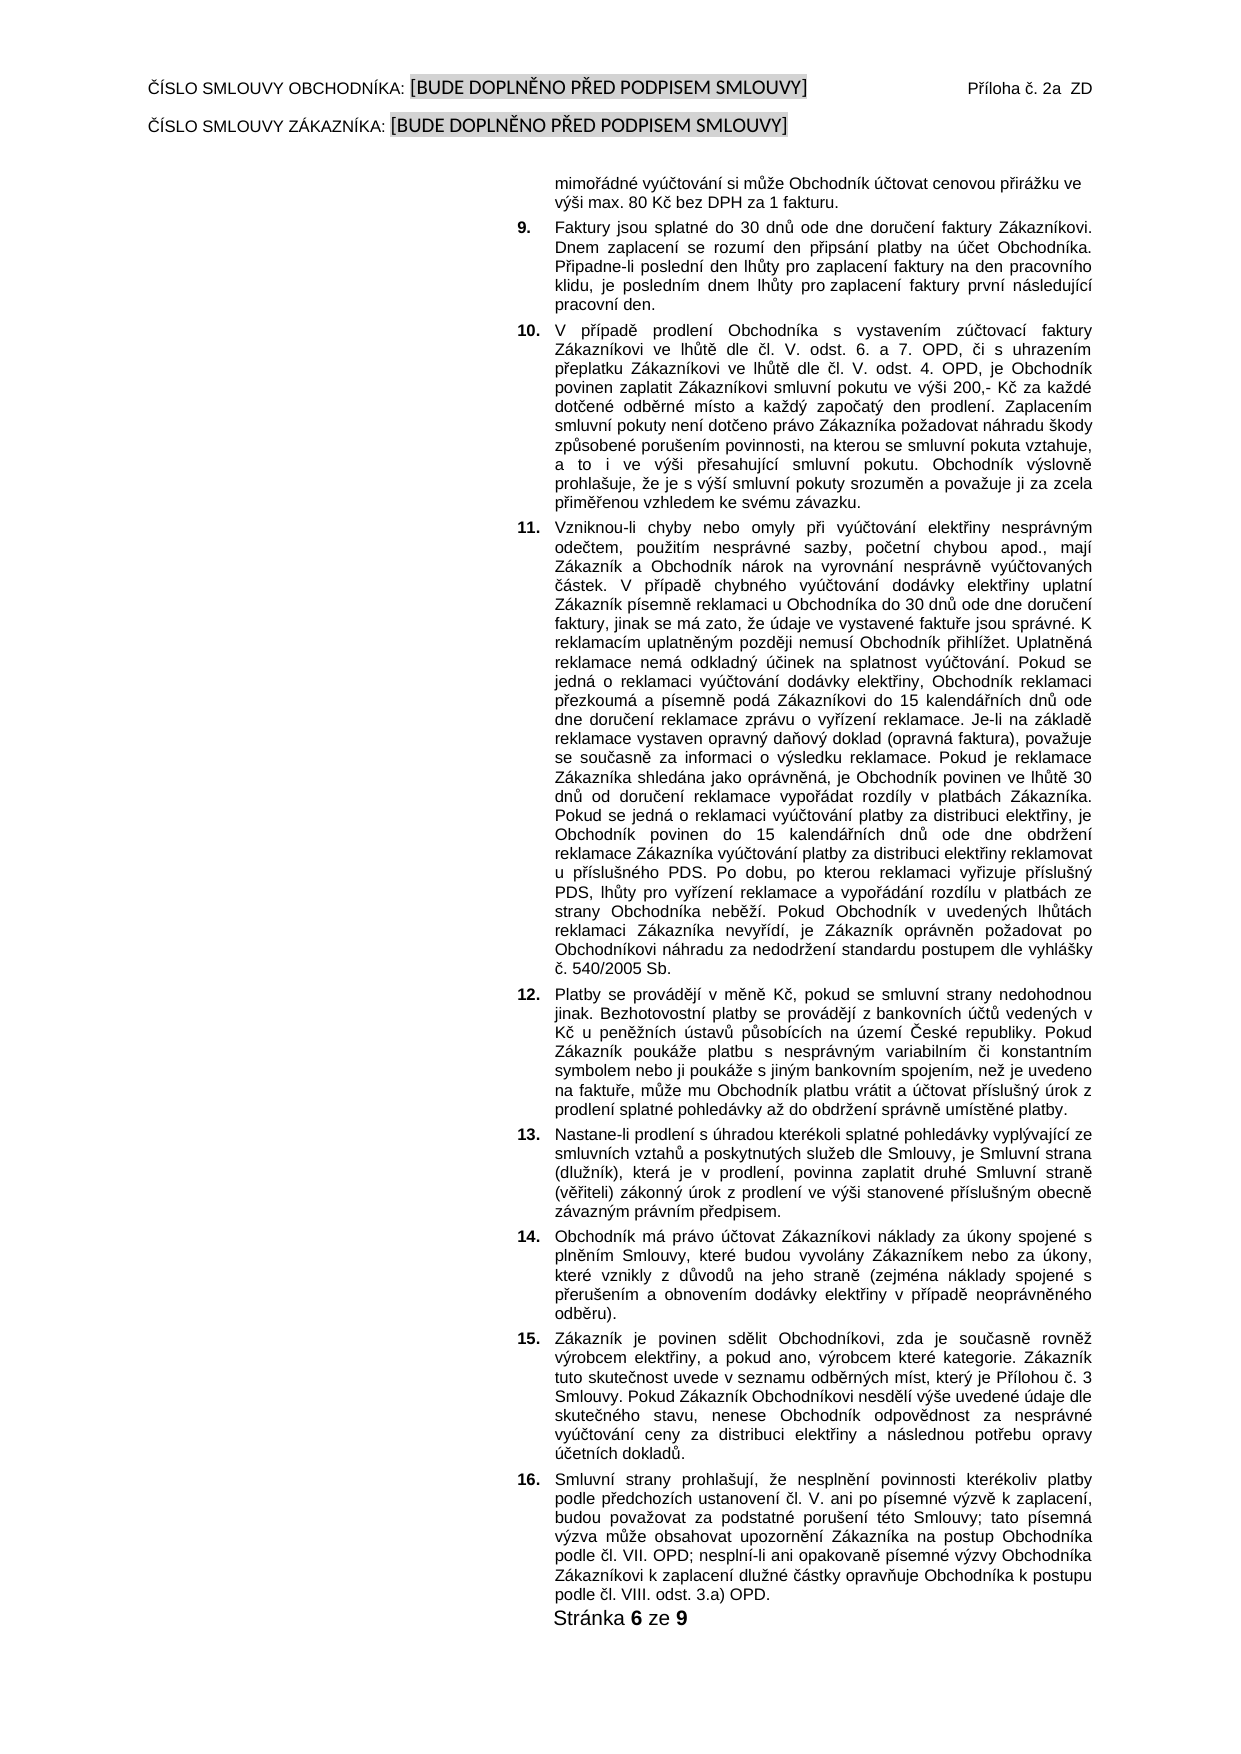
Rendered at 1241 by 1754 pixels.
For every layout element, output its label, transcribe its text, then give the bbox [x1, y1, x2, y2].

list Nastane-li prodlení s úhradou kterékoli splatné pohledávky vyplývající ze smluvních vztahů a poskytnutých služeb dle Smlouvy, je Smluvní strana (dlužník), která je v prodlení, povinna zaplatit druhé Smluvní straně (věřiteli) zákonný úrok z prodlení ve výši stanovené příslušným obecně závazným právním předpisem. [517, 1125, 1092, 1221]
list mimořádné vyúčtování si může Obchodník účtovat cenovou přirážku ve výši max. 80 Kč bez DPH za 1 fakturu. [517, 174, 1092, 212]
list V případě prodlení Obchodníka s vystavením zúčtovací faktury Zákazníkovi ve lhůtě dle čl. V. odst. 6. a 7. OPD, či s uhrazením přeplatku Zákazníkovi ve lhůtě dle čl. V. odst. 4. OPD, je Obchodník povinen zaplatit Zákazníkovi smluvní pokutu ve výši 200,- Kč za každé dotčené odběrné místo a každý započatý den prodlení. Zaplacením smluvní pokuty není dotčeno právo Zákazníka požadovat náhradu škody způsobené porušením povinnosti, na kterou se smluvní pokuta vztahuje, a to i ve výši přesahující smluvní pokutu. Obchodník výslovně prohlašuje, že je s výší smluvní pokuty srozuměn a považuje ji za zcela přiměřenou vzhledem ke svému závazku. [517, 320, 1092, 512]
list Faktury jsou splatné do 30 dnů ode dne doručení faktury Zákazníkovi. Dnem zaplacení se rozumí den připsání platby na účet Obchodníka. Připadne-li poslední den lhůty pro zaplacení faktury na den pracovního klidu, je posledním dnem lhůty pro zaplacení faktury první následující pracovní den. [517, 218, 1092, 314]
list Obchodník má právo účtovat Zákazníkovi náklady za úkony spojené s plněním Smlouvy, které budou vyvolány Zákazníkem nebo za úkony, které vznikly z důvodů na jeho straně (zejména náklady spojené s přerušením a obnovením dodávky elektřiny v případě neoprávněného odběru). [517, 1227, 1092, 1323]
list Zákazník je povinen sdělit Obchodníkovi, zda je současně rovněž výrobcem elektřiny, a pokud ano, výrobcem které kategorie. Zákazník tuto skutečnost uvede v seznamu odběrných míst, který je Přílohou č. 3 Smlouvy. Pokud Zákazník Obchodníkovi nesdělí výše uvedené údaje dle skutečného stavu, nenese Obchodník odpovědnost za nesprávné vyúčtování ceny za distribuci elektřiny a následnou potřebu opravy účetních dokladů. [517, 1329, 1092, 1463]
list Platby se provádějí v měně Kč, pokud se smluvní strany nedohodnou jinak. Bezhotovostní platby se provádějí z bankovních účtů vedených v Kč u peněžních ústavů působících na území České republiky. Pokud Zákazník poukáže platbu s nesprávným variabilním či konstantním symbolem nebo ji poukáže s jiným bankovním spojením, než je uvedeno na faktuře, může mu Obchodník platbu vrátit a účtovat příslušný úrok z prodlení splatné pohledávky až do obdržení správně umístěné platby. [517, 984, 1092, 1119]
list Vzniknou-li chyby nebo omyly při vyúčtování elektřiny nesprávným odečtem, použitím nesprávné sazby, početní chybou apod., mají Zákazník a Obchodník nárok na vyrovnání nesprávně vyúčtovaných částek. V případě chybného vyúčtování dodávky elektřiny uplatní Zákazník písemně reklamaci u Obchodníka do 30 dnů ode dne doručení faktury, jinak se má zato, že údaje ve vystavené faktuře jsou správné. K reklamacím uplatněným později nemusí Obchodník přihlížet. Uplatněná reklamace nemá odkladný účinek na splatnost vyúčtování. Pokud se jedná o reklamaci vyúčtování dodávky elektřiny, Obchodník reklamaci přezkoumá a písemně podá Zákazníkovi do 15 kalendářních dnů ode dne doručení reklamace zprávu o vyřízení reklamace. Je-li na základě reklamace vystaven opravný daňový doklad (opravná faktura), považuje se současně za informaci o výsledku reklamace. Pokud je reklamace Zákazníka shledána jako oprávněná, je Obchodník povinen ve lhůtě 30 dnů od doručení reklamace vypořádat rozdíly v platbách Zákazníka. Pokud se jedná o reklamaci vyúčtování platby za distribuci elektřiny, je Obchodník povinen do 15 kalendářních dnů ode dne obdržení reklamace Zákazníka vyúčtování platby za distribuci elektřiny reklamovat u příslušného PDS. Po dobu, po kterou reklamaci vyřizuje příslušný PDS, lhůty pro vyřízení reklamace a vypořádání rozdílu v platbách ze strany Obchodníka neběží. Pokud Obchodník v uvedených lhůtách reklamaci Zákazníka nevyřídí, je Zákazník oprávněn požadovat po Obchodníkovi náhradu za nedodržení standardu postupem dle vyhlášky č. 540/2005 Sb. [517, 518, 1092, 978]
list Smluvní strany prohlašují, že nesplnění povinnosti kterékoliv platby podle předchozích ustanovení čl. V. ani po písemné výzvě k zaplacení, budou považovat za podstatné porušení této Smlouvy; tato písemná výzva může obsahovat upozornění Zákazníka na postup Obchodníka podle čl. VII. OPD; nesplní-li ani opakovaně písemné výzvy Obchodníka Zákazníkovi k zaplacení dlužné částky opravňuje Obchodníka k postupu podle čl. VIII. odst. 3.a) OPD. [517, 1469, 1092, 1604]
